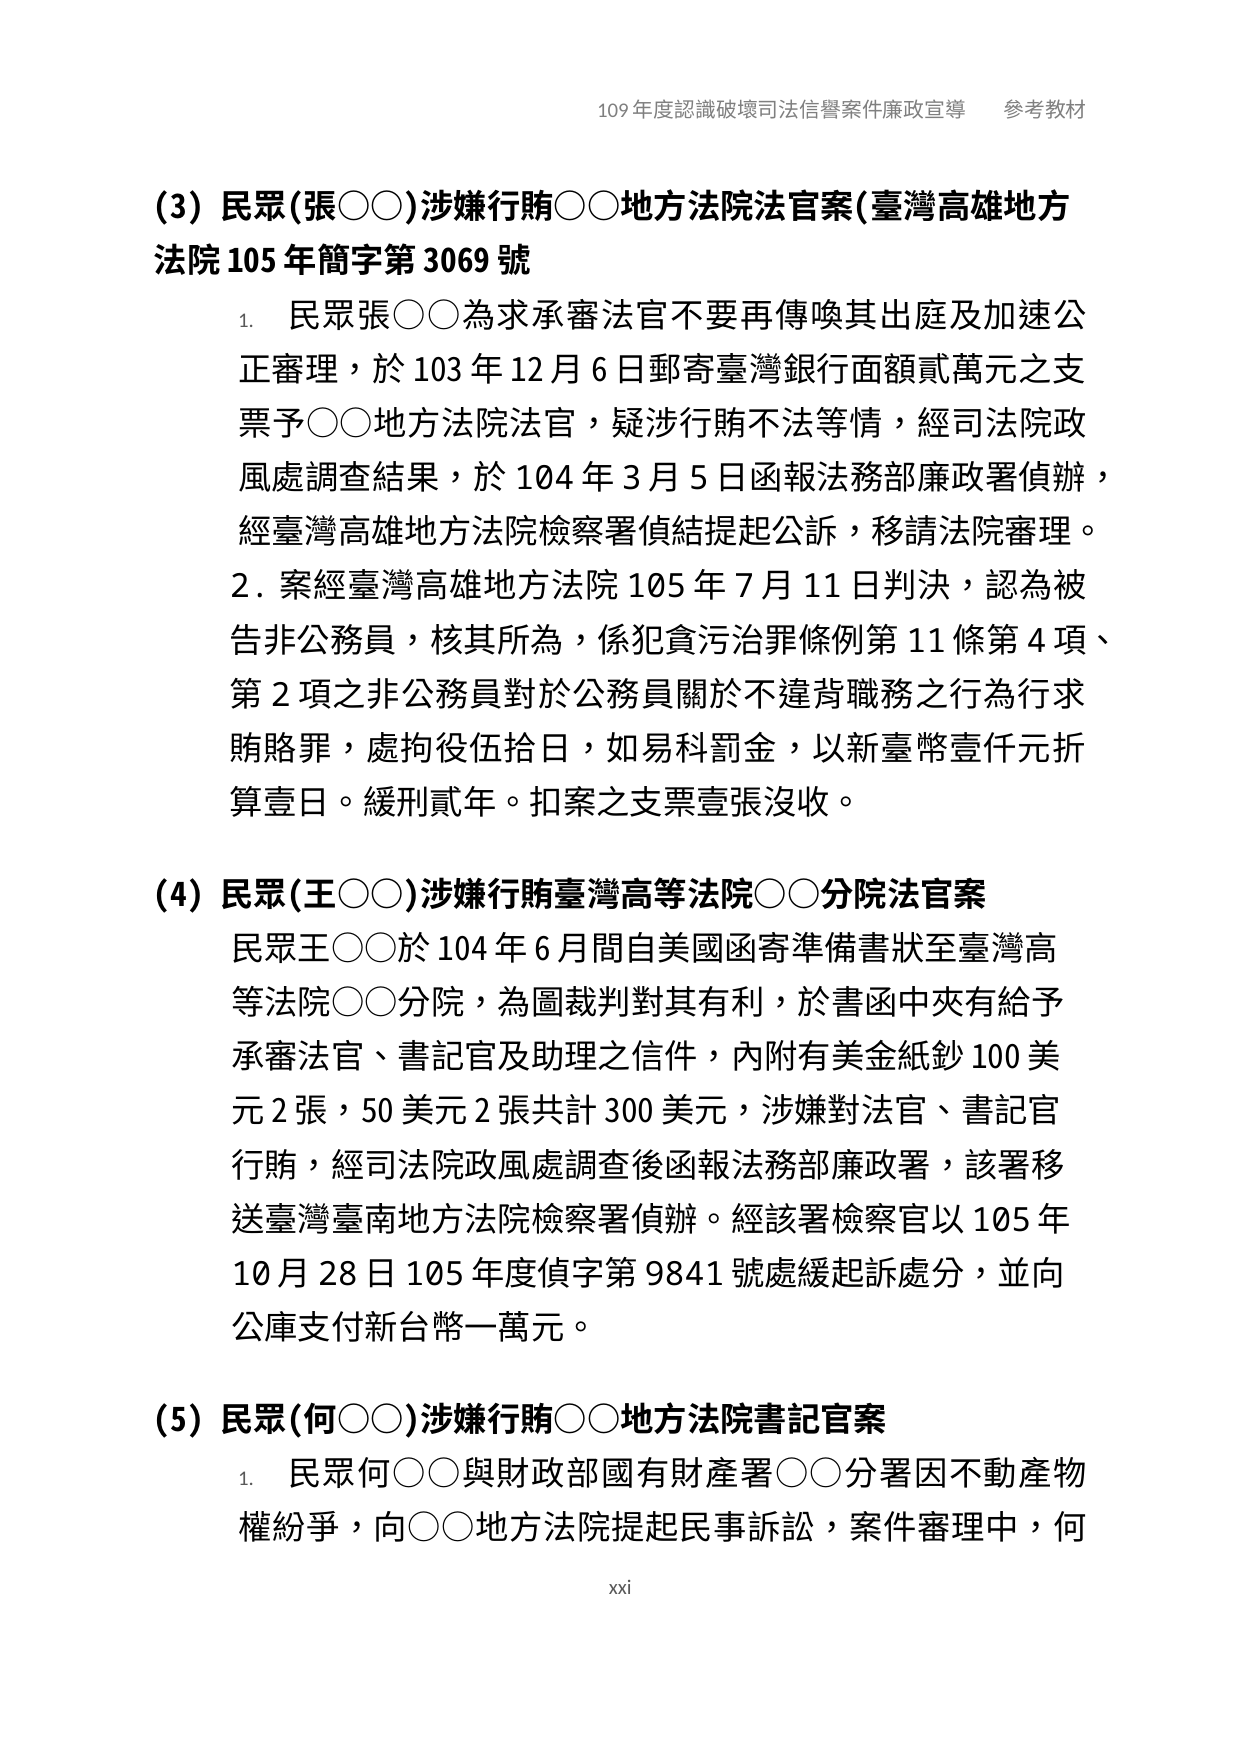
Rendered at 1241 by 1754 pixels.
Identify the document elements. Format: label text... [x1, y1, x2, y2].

list 民眾張○○為求承審法官不要再傳喚其出庭及加速公正審理，於103年12月6日郵寄臺灣銀行面額貳萬元之支票予○○地方法院法官，疑涉行賄不法等情，經司法院政風處調查結果，於104年3月5日函報法務部廉政署偵辦，經臺灣高雄地方法院檢察署偵結提起公訴，移請法院審理。 [238, 284, 1087, 554]
list 民眾(何○○)涉嫌行賄○○地方法院書記官案 [153, 1388, 1087, 1442]
text 民眾王○○於104年6月間自美國函寄準備書狀至臺灣高等法院○○分院，為圖裁判對其有利，於書函中夾有給予承審法官、書記官及助理之信件，內附有美金紙鈔100美元2張，50美元2張共計300美元，涉嫌對法官、書記官行賄，經司法院政風處調查後函報法務部廉政署，該署移送臺灣臺南地方法院檢察署偵辦。經該署檢察官以105年10月28日105年度偵字第9841號處緩起訴處分，並向公庫支付新台幣一萬元。 [231, 917, 1087, 1350]
list 案經臺灣高雄地方法院105年7月11日判決，認為被告非公務員，核其所為，係犯貪污治罪條例第11條第4項、第2項之非公務員對於公務員關於不違背職務之行為行求賄賂罪，處拘役伍拾日，如易科罰金，以新臺幣壹仟元折算壹日。緩刑貳年。扣案之支票壹張沒收。 [229, 554, 1087, 825]
list 民眾(王○○)涉嫌行賄臺灣高等法院○○分院法官案 [153, 863, 1087, 917]
list 民眾(張○○)涉嫌行賄○○地方法院法官案(臺灣高雄地方法院105年簡字第3069號 [153, 175, 1087, 284]
list 民眾何○○與財政部國有財產署○○分署因不動產物權紛爭，向○○地方法院提起民事訴訟，案件審理中，何 [238, 1442, 1087, 1550]
